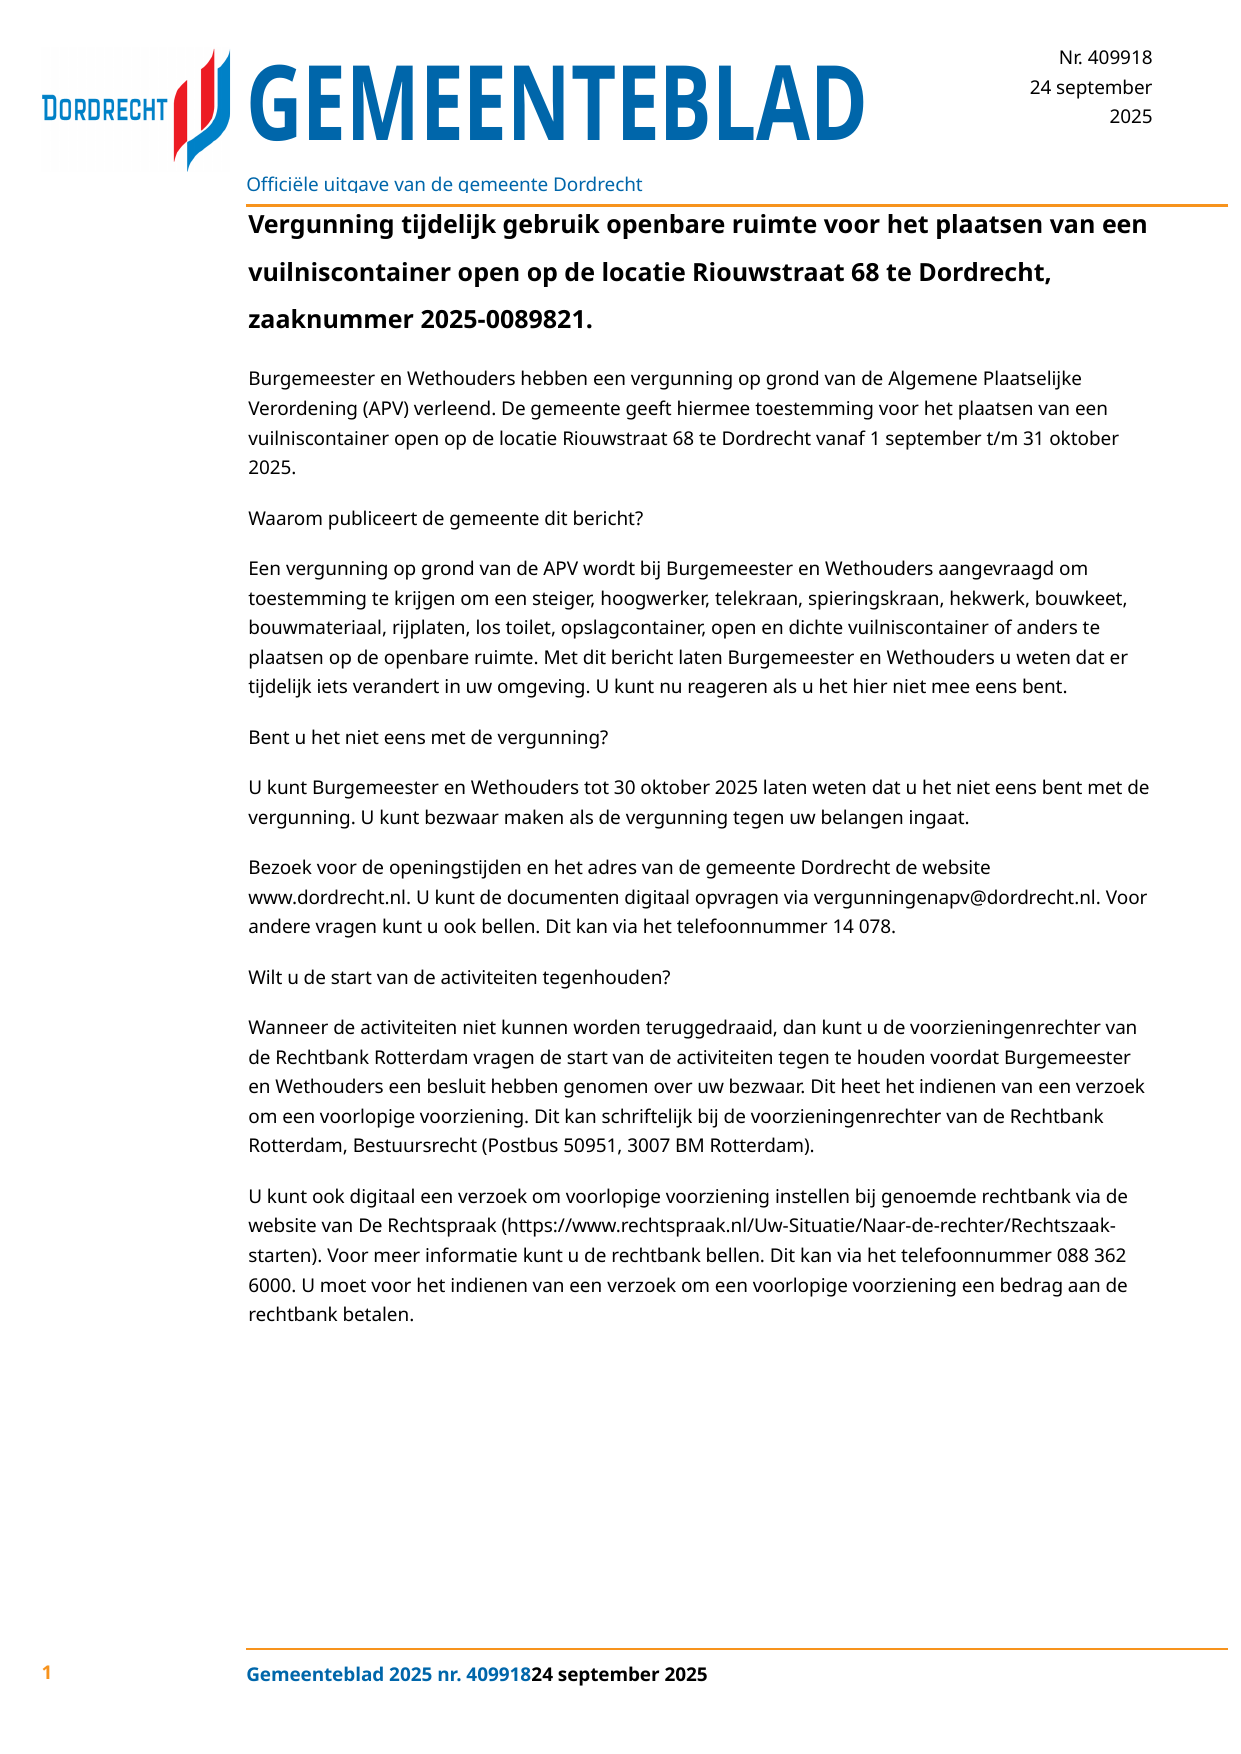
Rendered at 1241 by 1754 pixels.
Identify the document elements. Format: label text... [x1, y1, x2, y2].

text Burgemeester en Wethouders hebben een vergunning op grond van de Algemene Plaatselijke Verordening (APV) verleend. De gemeente geeft hiermee toestemming voor het plaatsen van een vuilniscontainer open op de locatie Riouwstraat 68 te Dordrecht vanaf 1 september t/m 31 oktober 2025. [248, 366, 1152, 480]
text Een vergunning op grond van de APV wordt bij Burgemeester en Wethouders aangevraagd om toestemming te krijgen om een steiger, hoogwerker, telekraan, spieringskraan, hekwerk, bouwkeet, bouwmateriaal, rijplaten, los toilet, opslagcontainer, open en dichte vuilniscontainer of anders te plaatsen op de openbare ruimte. Met dit bericht laten Burgemeester en Wethouders u weten dat er tijdelijk iets verandert in uw omgeving. U kunt nu reageren als u het hier niet mee eens bent. [248, 555, 1152, 699]
text Waarom publiceert de gemeente dit bericht? [248, 505, 1152, 530]
text Vergunning tijdelijk gebruik openbare ruimte voor het plaatsen van een vuilniscontainer open op de locatie Riouwstraat 68 te Dordrecht, zaaknummer 2025-0089821. [248, 207, 1152, 336]
picture [41, 47, 231, 172]
text Bent u het niet eens met de vergunning? [248, 724, 1152, 749]
text U kunt ook digitaal een verzoek om voorlopige voorziening instellen bij genoemde rechtbank via de website van De Rechtspraak (https://www.rechtspraak.nl/Uw-Situatie/Naar-de-rechter/Rechtszaak-starten). Voor meer informatie kunt u de rechtbank bellen. Dit kan via het telefoonnummer 088 362 6000. U moet voor het indienen van een verzoek om een voorlopige voorziening een bedrag aan de rechtbank betalen. [248, 1183, 1152, 1327]
text U kunt Burgemeester en Wethouders tot 30 oktober 2025 laten weten dat u het niet eens bent met de vergunning. U kunt bezwaar maken als de vergunning tegen uw belangen ingaat. [248, 774, 1152, 829]
text Wilt u de start van de activiteiten tegenhouden? [248, 964, 1152, 989]
text Bezoek voor de openingstijden en het adres van de gemeente Dordrecht de website www.dordrecht.nl. U kunt de documenten digitaal opvragen via vergunningenapv@dordrecht.nl. Voor andere vragen kunt u ook bellen. Dit kan via het telefoonnummer 14 078. [248, 854, 1152, 939]
text Wanneer de activiteiten niet kunnen worden teruggedraaid, dan kunt u de voorzieningenrechter van de Rechtbank Rotterdam vragen de start van de activiteiten tegen te houden voordat Burgemeester en Wethouders een besluit hebben genomen over uw bezwaar. Dit heet het indienen van een verzoek om een voorlopige voorziening. Dit kan schriftelijk bij de voorzieningenrechter van de Rechtbank Rotterdam, Bestuursrecht (Postbus 50951, 3007 BM Rotterdam). [248, 1014, 1152, 1158]
